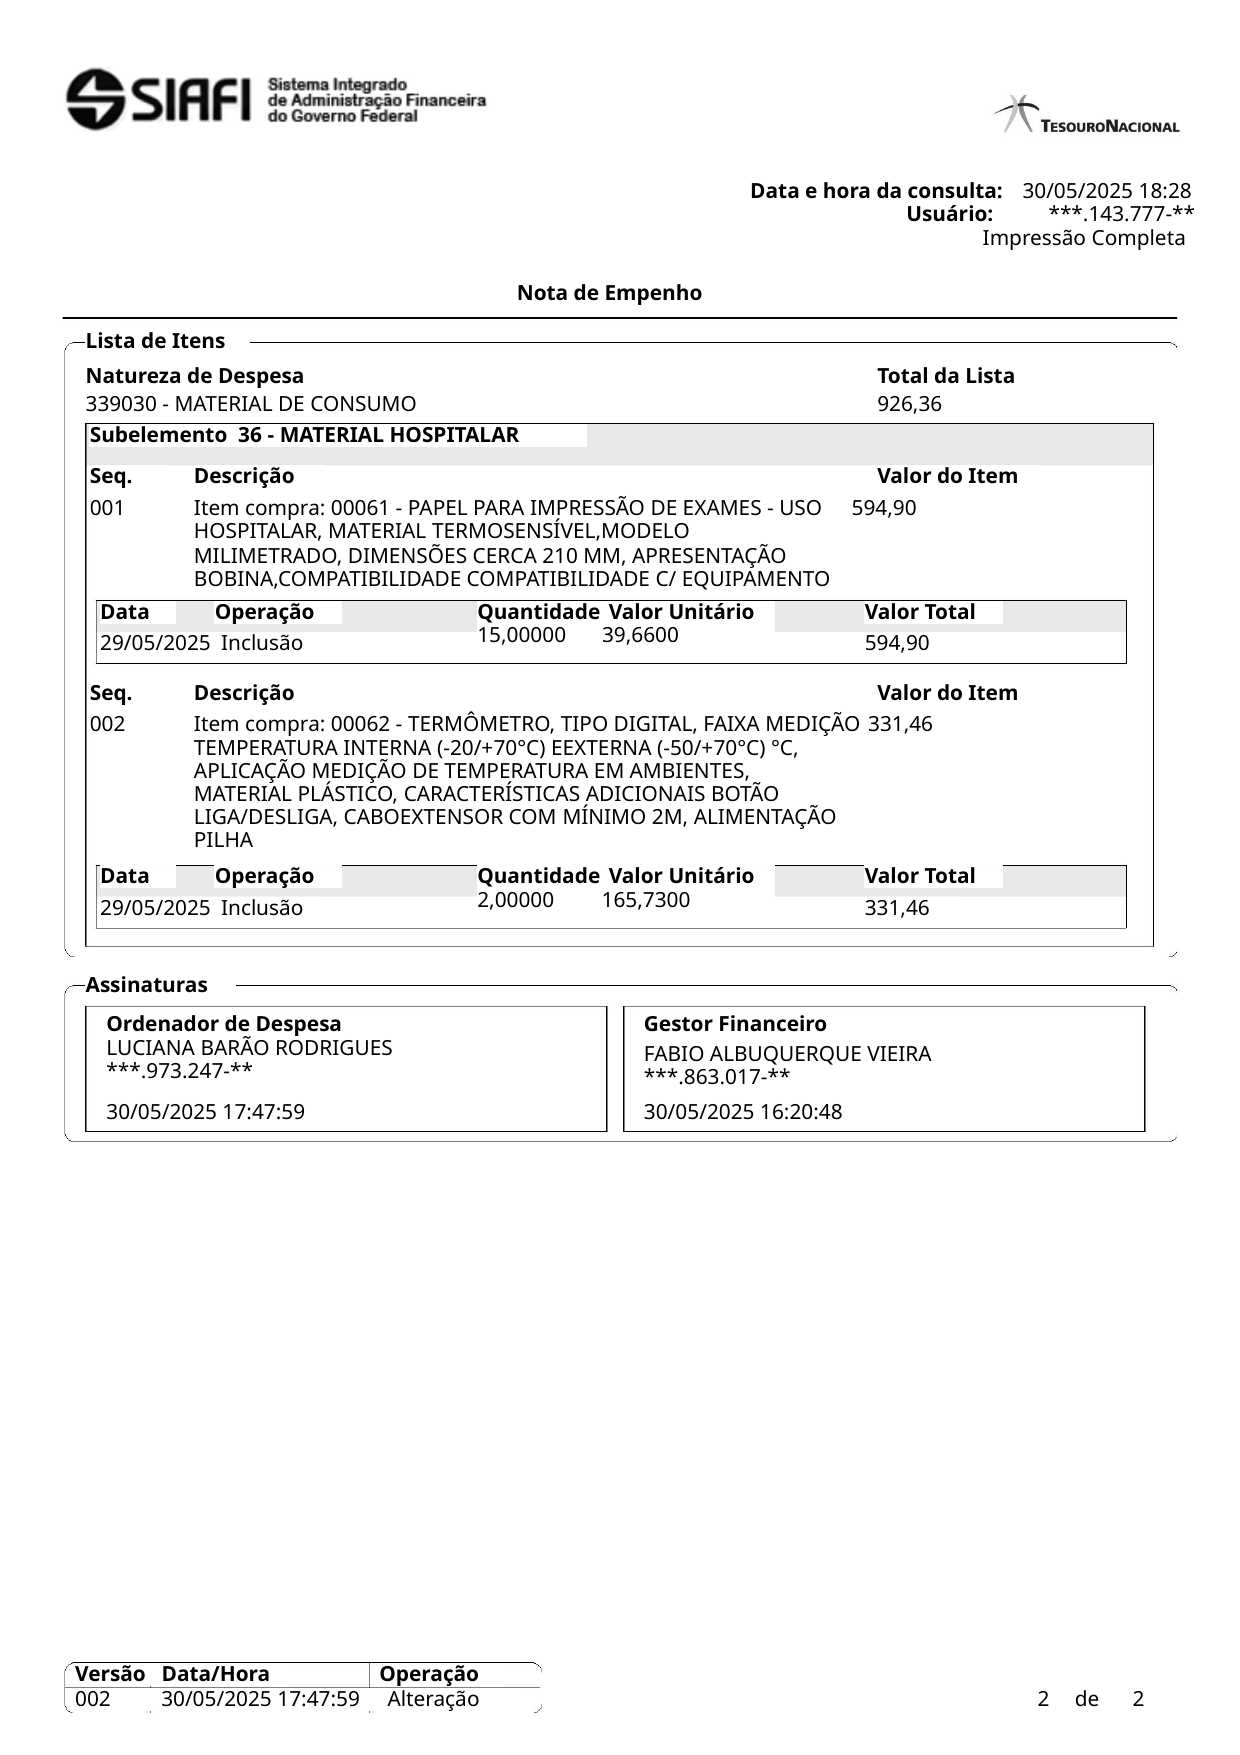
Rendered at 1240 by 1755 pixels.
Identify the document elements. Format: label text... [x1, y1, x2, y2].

text 594,90 [864, 632, 959, 655]
text Subelemento 36 - MATERIAL HOSPITALAR [89, 424, 587, 447]
text Impressão Completa [982, 226, 1238, 249]
text Nota de Empenho [517, 282, 725, 305]
text Gestor Financeiro [644, 1013, 853, 1036]
text Total da Lista [877, 365, 1042, 388]
text Operação [214, 865, 342, 888]
text LIGA/DESLIGA, CABOEXTENSOR COM MÍNIMO 2M, ALIMENTAÇÃO [194, 806, 1053, 829]
text MATERIAL PLÁSTICO, CARACTERÍSTICAS ADICIONAIS BOTÃO [194, 783, 1053, 806]
text Quantidade Valor Unitário [477, 601, 775, 624]
text 29/05/2025 Inclusão [100, 632, 323, 655]
text Item compra: 00062 - TERMÔMETRO, TIPO DIGITAL, FAIXA MEDIÇÃO 331,46 [194, 713, 1053, 736]
text Usuário: ***.143.777-** [906, 203, 1238, 226]
text Valor do Item [877, 682, 1040, 705]
text Item compra: 00061 - PAPEL PARA IMPRESSÃO DE EXAMES - USO 594,90 [194, 497, 1053, 520]
text Data e hora da consulta: 30/05/2025 18:28 [750, 180, 1238, 203]
text HOSPITALAR, MATERIAL TERMOSENSÍVEL,MODELO [194, 520, 1053, 543]
text 30/05/2025 16:20:48 [644, 1101, 866, 1124]
text Seq. [89, 682, 165, 705]
text Ordenador de Despesa [106, 1013, 452, 1036]
text Valor Total [864, 601, 1003, 624]
text Valor Total [864, 865, 1003, 888]
text 2 [1037, 1688, 1074, 1711]
text 30/05/2025 17:47:59 [106, 1101, 328, 1124]
text Valor do Item [877, 465, 1040, 488]
text Seq. [89, 465, 165, 488]
text Assinaturas [85, 974, 236, 997]
text ***.863.017-** [644, 1066, 991, 1089]
text PILHA [194, 829, 1053, 853]
text 2,00000 165,7300 [477, 888, 775, 912]
text Versão Data/Hora [75, 1663, 290, 1686]
text Operação [214, 601, 342, 624]
text 29/05/2025 Inclusão [100, 897, 323, 920]
text FABIO ALBUQUERQUE VIEIRA [644, 1042, 991, 1066]
text 001 [89, 497, 156, 520]
text 002 [89, 713, 156, 736]
text TEMPERATURA INTERNA (-20/+70°C) EEXTERNA (-50/+70°C) °C, [194, 736, 1053, 760]
text Operação [379, 1663, 506, 1686]
text Quantidade Valor Unitário [477, 865, 775, 888]
text 002 30/05/2025 17:47:59 Alteração [75, 1688, 526, 1711]
text LUCIANA BARÃO RODRIGUES [106, 1036, 452, 1060]
text BOBINA,COMPATIBILIDADE COMPATIBILIDADE C/ EQUIPAMENTO [194, 568, 948, 591]
text ***.973.247-** [106, 1060, 452, 1083]
text 15,00000 39,6600 [477, 624, 775, 647]
text 926,36 [877, 392, 972, 416]
text APLICAÇÃO MEDIÇÃO DE TEMPERATURA EM AMBIENTES, [194, 760, 1053, 783]
text Data [100, 601, 176, 624]
text 331,46 [864, 897, 959, 920]
text Data [100, 865, 176, 888]
text de [1074, 1688, 1129, 1711]
text Lista de Itens [85, 330, 250, 353]
text 2 [1132, 1688, 1175, 1711]
text MILIMETRADO, DIMENSÕES CERCA 210 MM, APRESENTAÇÃO [194, 544, 948, 568]
text Natureza de Despesa [85, 365, 326, 388]
text 339030 - MATERIAL DE CONSUMO [85, 392, 478, 416]
text Descrição [194, 465, 324, 488]
text Descrição [194, 682, 324, 705]
